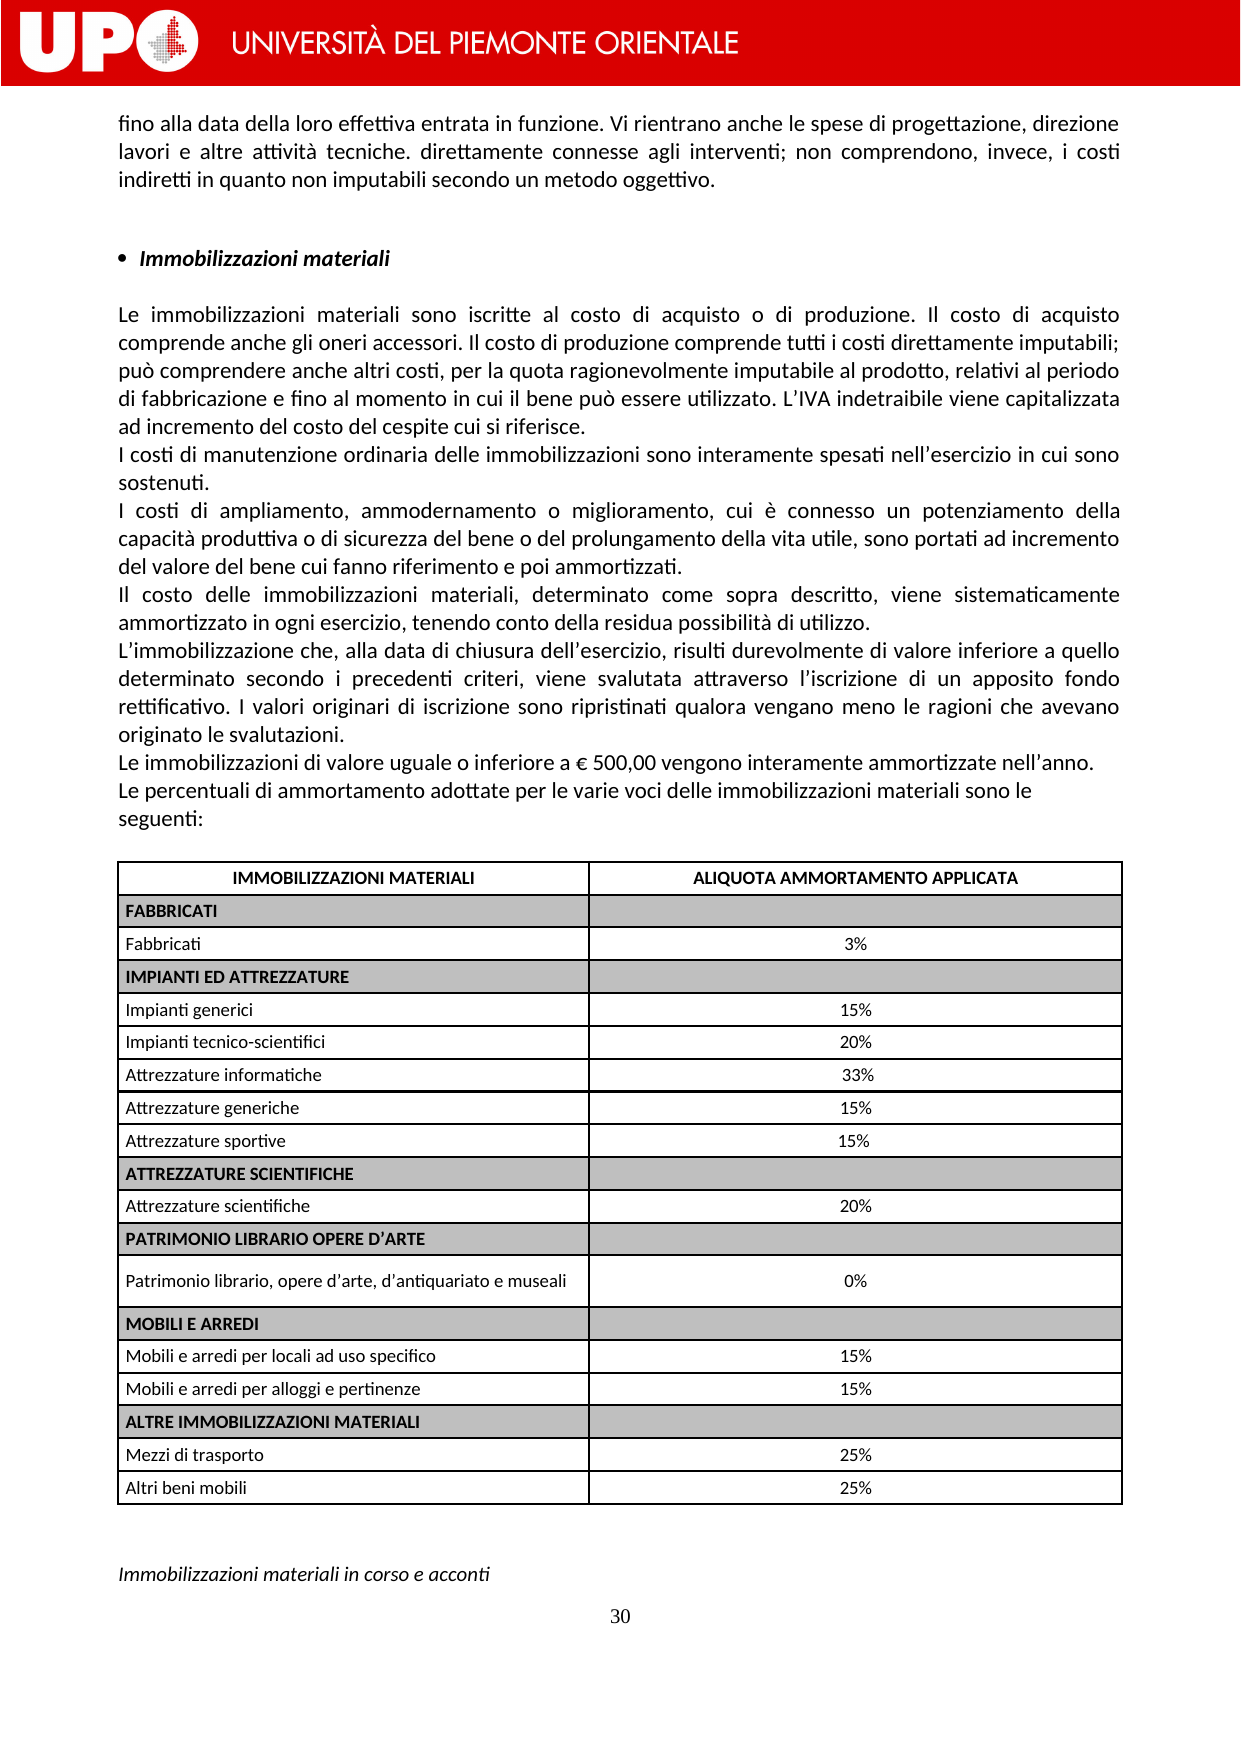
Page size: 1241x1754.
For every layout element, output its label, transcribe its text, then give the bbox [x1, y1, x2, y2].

table_cell Impianti tecnico-scientifici [119, 1027, 588, 1057]
text seguenti: [118, 804, 1122, 833]
table_cell 3% [590, 928, 1121, 959]
text Le immobilizzazioni di valore uguale o inferiore a € 500,00 vengono interamente ammortizzate nell’anno. [118, 748, 1122, 777]
table_cell Fabbricati [119, 928, 588, 959]
table_cell [590, 961, 1121, 992]
table_cell Attrezzature sportive [119, 1125, 588, 1156]
text I costi di ampliamento, ammodernamento o miglioramento, cui è connesso un potenziamento della capacità produttiva o di sicurezza del bene o del prolungamento della vita utile, sono portati ad incremento del valore del bene cui fanno riferimento e poi ammortizzati. [118, 496, 1122, 580]
table_cell 15% [590, 1093, 1121, 1123]
table_cell Attrezzature generiche [119, 1093, 588, 1123]
table_cell Mobili e arredi per locali ad uso specifico [119, 1341, 588, 1372]
table_cell Impianti generici [119, 994, 588, 1025]
table_cell Altri beni mobili [119, 1472, 588, 1503]
table_cell [590, 1224, 1121, 1254]
table_cell IMPIANTI ED ATTREZZATURE [119, 961, 588, 992]
table_cell 0% [590, 1256, 1121, 1306]
table_cell 20% [590, 1027, 1121, 1057]
table_cell ATTREZZATURE SCIENTIFICHE [119, 1158, 588, 1189]
text fino alla data della loro effettiva entrata in funzione. Vi rientrano anche le spese di progettazione, direzione lavori e altre attività tecniche. direttamente connesse agli interventi; non comprendono, invece, i costi indiretti in quanto non imputabili secondo un metodo oggettivo. [118, 109, 1122, 193]
text Il costo delle immobilizzazioni materiali, determinato come sopra descritto, viene sistematicamente ammortizzato in ogni esercizio, tenendo conto della residua possibilità di utilizzo. [118, 580, 1122, 636]
table_cell Patrimonio librario, opere d’arte, d’antiquariato e museali [119, 1256, 588, 1306]
text Le percentuali di ammortamento adottate per le varie voci delle immobilizzazioni materiali sono le [118, 777, 1122, 804]
table_cell [590, 1406, 1121, 1437]
table_cell PATRIMONIO LIBRARIO OPERE D’ARTE [119, 1224, 588, 1254]
table_header ALIQUOTA AMMORTAMENTO APPLICATA [590, 863, 1121, 893]
table_cell Mobili e arredi per alloggi e pertinenze [119, 1374, 588, 1404]
table_cell [590, 896, 1121, 926]
table_cell 33% [590, 1060, 1121, 1090]
table_cell Attrezzature scientifiche [119, 1191, 588, 1222]
table_cell 20% [590, 1191, 1121, 1222]
text Le immobilizzazioni materiali sono iscritte al costo di acquisto o di produzione. Il costo di acquisto comprende anche gli oneri accessori. Il costo di produzione comprende tutti i costi direttamente imputabili; può comprendere anche altri costi, per la quota ragionevolmente imputabile al prodotto, relativi al periodo di fabbricazione e fino al momento in cui il bene può essere utilizzato. L’IVA indetraibile viene capitalizzata ad incremento del costo del cespite cui si riferisce. [118, 300, 1122, 440]
table_cell [590, 1158, 1121, 1189]
table_cell FABBRICATI [119, 896, 588, 926]
text L’immobilizzazione che, alla data di chiusura dell’esercizio, risulti durevolmente di valore inferiore a quello determinato secondo i precedenti criteri, viene svalutata attraverso l’iscrizione di un apposito fondo rettificativo. I valori originari di iscrizione sono ripristinati qualora vengano meno le ragioni che avevano originato le svalutazioni. [118, 636, 1122, 748]
table_cell 15% [590, 1374, 1121, 1404]
text Immobilizzazioni materiali in corso e acconti [118, 1561, 1122, 1586]
table_cell Attrezzature informatiche [119, 1060, 588, 1090]
table_header IMMOBILIZZAZIONI MATERIALI [119, 863, 588, 893]
table_cell 15% [590, 1341, 1121, 1372]
table_cell MOBILI E ARREDI [119, 1308, 588, 1339]
table_cell ALTRE IMMOBILIZZAZIONI MATERIALI [119, 1406, 588, 1437]
table_cell Mezzi di trasporto [119, 1439, 588, 1470]
table_cell 15% [590, 1125, 1121, 1156]
text Immobilizzazioni materiali [118, 244, 1122, 272]
text I costi di manutenzione ordinaria delle immobilizzazioni sono interamente spesati nell’esercizio in cui sono sostenuti. [118, 440, 1122, 496]
table_cell 25% [590, 1439, 1121, 1470]
table_cell [590, 1308, 1121, 1339]
table_cell 25% [590, 1472, 1121, 1503]
table_cell 15% [590, 994, 1121, 1025]
